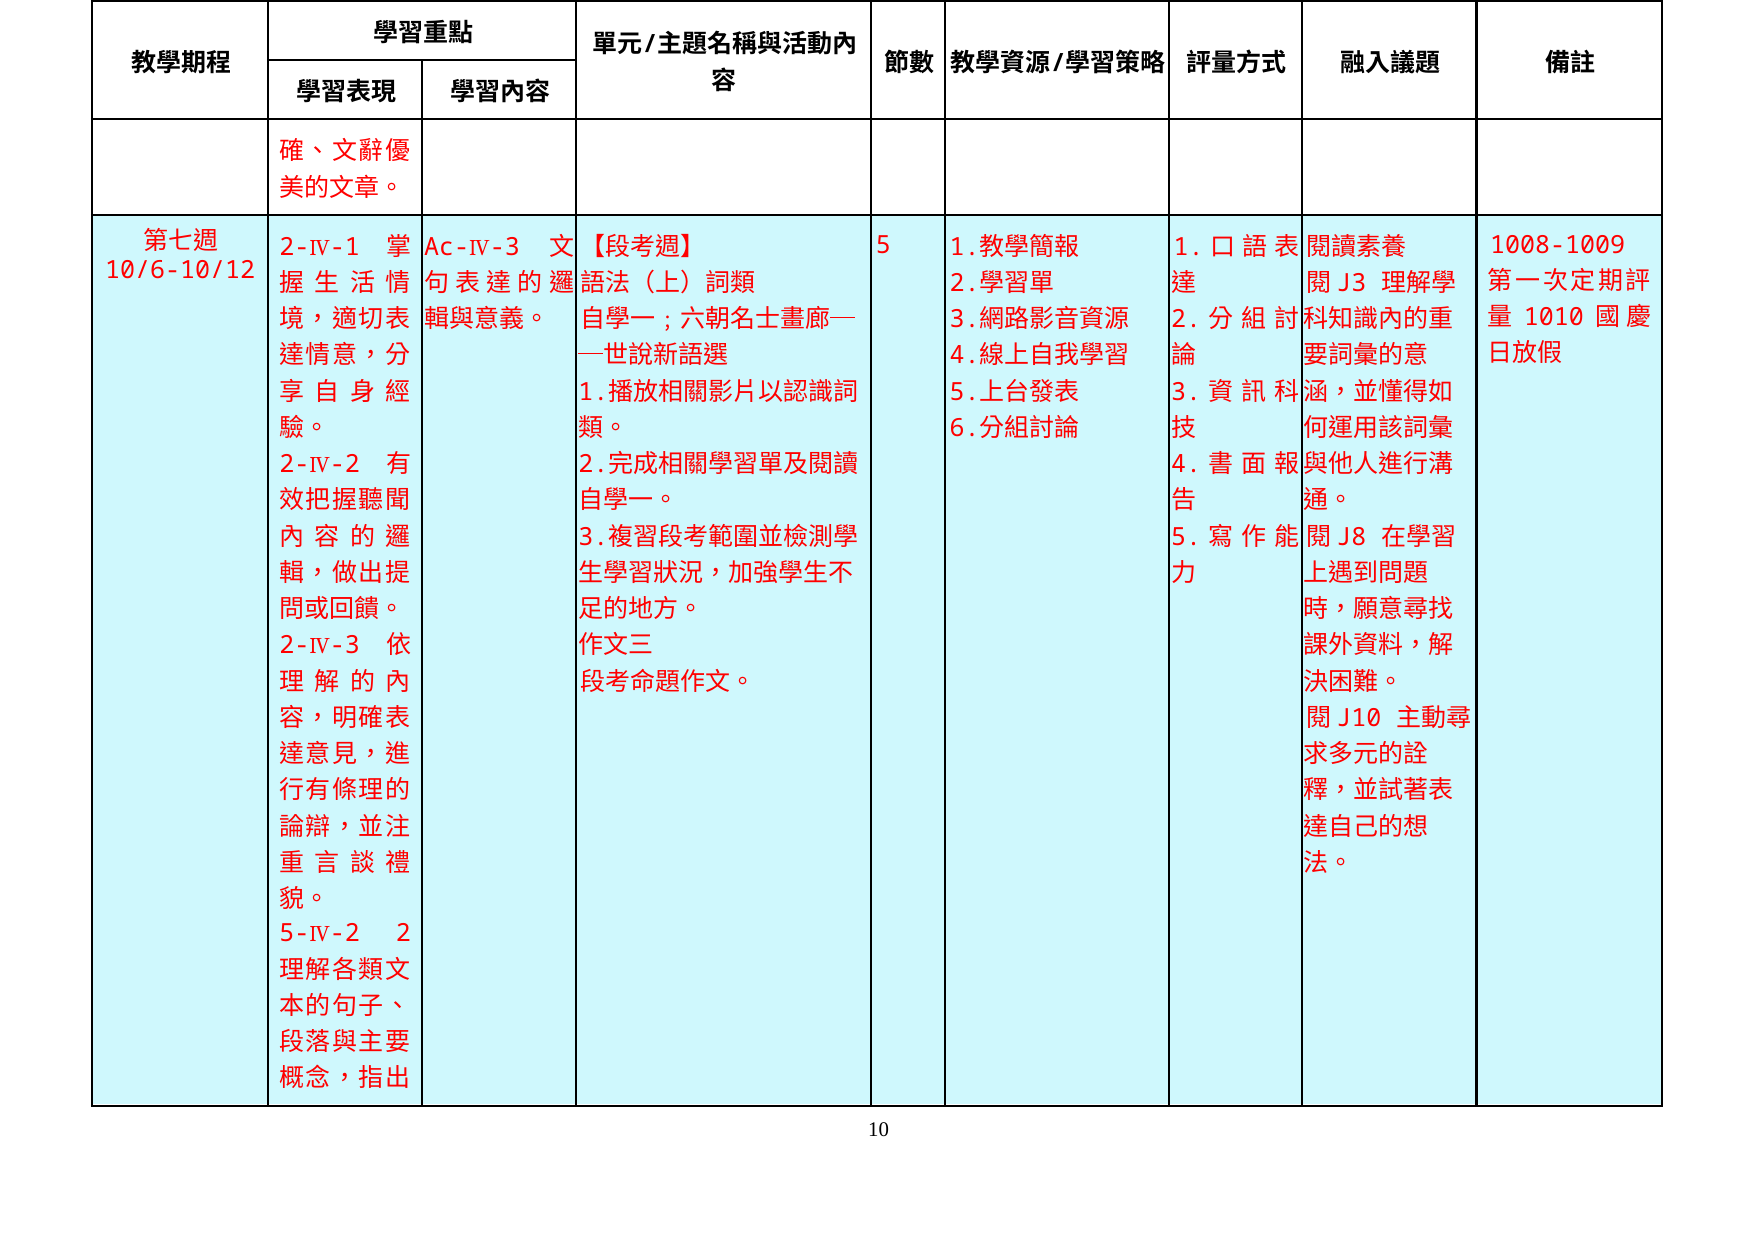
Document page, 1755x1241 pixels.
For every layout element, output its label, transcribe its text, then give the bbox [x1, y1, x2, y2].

table_header 教學資源/學習策略 [946, 2, 1168, 118]
table_cell Ac-Ⅳ-3 文句表達的邏輯與意義。 [423, 216, 575, 1104]
table_cell [946, 120, 1168, 214]
table_cell 第七週 10/6-10/12 [93, 216, 267, 1104]
table_cell 確、文辭優美的文章。 [269, 120, 421, 214]
table_header 備註 [1478, 2, 1661, 118]
table_cell 學習表現 [269, 61, 421, 118]
table_cell 閱讀素養 閱J3 理解學科知識內的重要詞彙的意涵，並懂得如何運用該詞彙與他人進行溝通。 閱J8 在學習上遇到問題時，願意尋找課外資料，解決困難。 閱J10 主動尋求多元的詮釋，並試著表達自己的想法。 [1303, 216, 1475, 1104]
table_header 單元/主題名稱與活動內容 [577, 2, 870, 118]
table_cell [872, 120, 944, 214]
table_cell [93, 120, 267, 214]
table_cell 學習內容 [423, 61, 575, 118]
table_cell 5 [872, 216, 944, 1104]
table_cell [1478, 120, 1661, 214]
table_header 節數 [872, 2, 944, 118]
table_cell 1.口語表達 2.分組討論 3.資訊科技 4.書面報告 5.寫作能力 [1170, 216, 1301, 1104]
table_cell 2-Ⅳ-1 掌握生活情境，適切表達情意，分享自身經驗。 2-Ⅳ-2 有效把握聽聞內容的邏輯，做出提問或回饋。 2-Ⅳ-3 依理解的內容，明確表達意見，進行有條理的論辯，並注重言談禮貌。 5-Ⅳ-2 2 理解各類文本的句子、段落與主要概念，指出 [269, 216, 421, 1104]
table_cell 1.教學簡報 2.學習單 3.網路影音資源 4.線上自我學習 5.上台發表 6.分組討論 [946, 216, 1168, 1104]
table_header 教學期程 [93, 2, 267, 118]
table_header 評量方式 [1170, 2, 1301, 118]
table_cell [423, 120, 575, 214]
table_cell [577, 120, 870, 214]
table_header 學習重點 [269, 2, 575, 59]
table_cell [1170, 120, 1301, 214]
table_cell [1303, 120, 1475, 214]
table_cell 【段考週】 語法（上）詞類 自學一﹔六朝名士畫廊──世說新語選 1.播放相關影片以認識詞類。 2.完成相關學習單及閱讀自學一。 3.複習段考範圍並檢測學生學習狀況，加強學生不足的地方。 作文三 段考命題作文。 [577, 216, 870, 1104]
table_header 融入議題 [1303, 2, 1475, 118]
table_cell 1008-1009第一次定期評量1010國慶日放假 [1478, 216, 1661, 1104]
